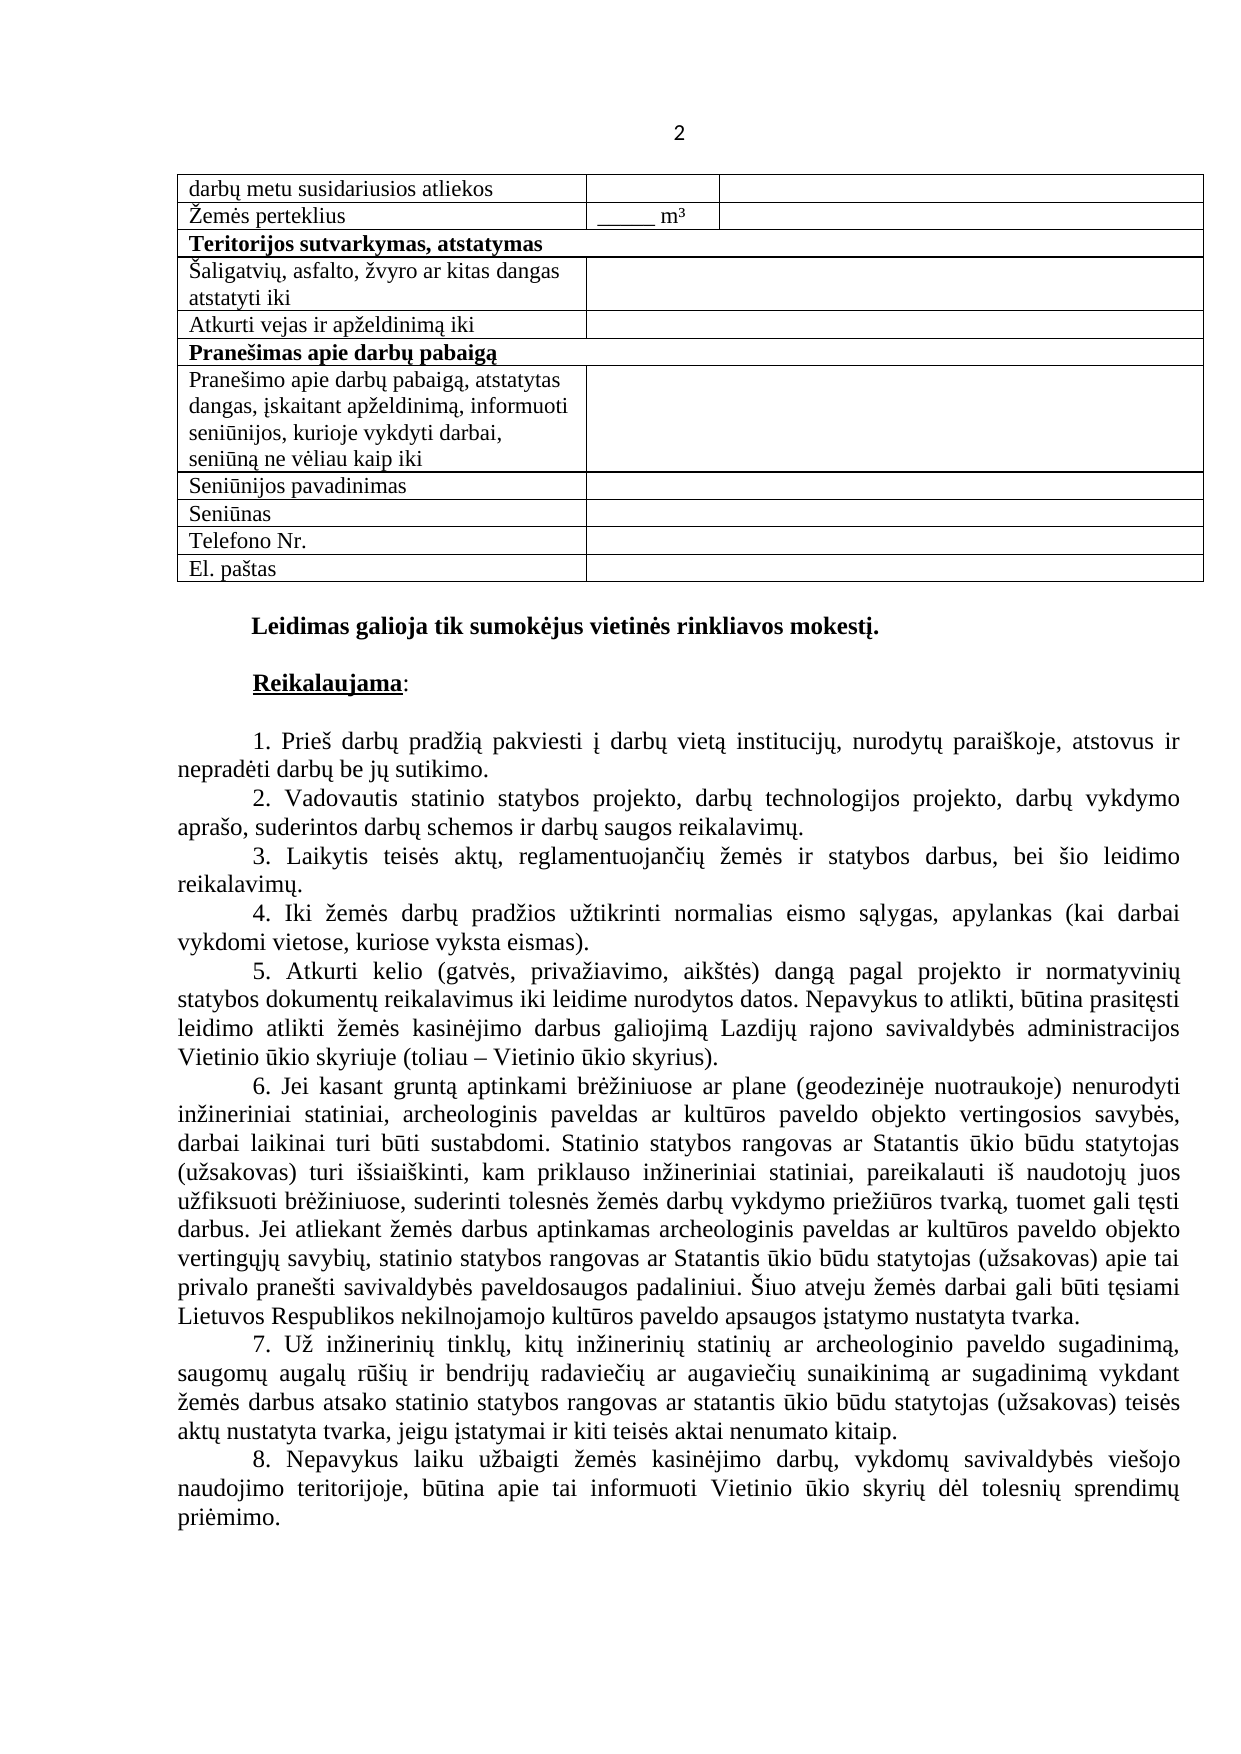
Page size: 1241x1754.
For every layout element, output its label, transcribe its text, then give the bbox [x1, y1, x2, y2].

table_cell [587, 527, 1203, 553]
table_cell _____ m³ [587, 203, 719, 229]
table_cell [587, 366, 1203, 471]
text Reikalaujama: [177, 668, 1181, 697]
table_cell [587, 500, 1203, 526]
text 2. Vadovautis statinio statybos projekto, darbų technologijos projekto, darbų vykdymo aprašo, suderintos darbų schemos ir darbų saugos reikalavimų. [177, 783, 1181, 841]
table_cell Teritorijos sutvarkymas, atstatymas [178, 230, 1203, 256]
table_cell Atkurti vejas ir apželdinimą iki [178, 311, 586, 337]
text Leidimas galioja tik sumokėjus vietinės rinkliavos mokestį. [251, 611, 1181, 639]
text 6. Jei kasant gruntą aptinkami brėžiniuose ar plane (geodezinėje nuotraukoje) nenurodyti inžineriniai statiniai, archeologinis paveldas ar kultūros paveldo objekto vertingosios savybės, darbai laikinai turi būti sustabdomi. Statinio statybos rangovas ar Statantis ūkio būdu statytojas (užsakovas) turi išsiaiškinti, kam priklauso inžineriniai statiniai, pareikalauti iš naudotojų juos užfiksuoti brėžiniuose, suderinti tolesnės žemės darbų vykdymo priežiūros tvarką, tuomet gali tęsti darbus. Jei atliekant žemės darbus aptinkamas archeologinis paveldas ar kultūros paveldo objekto vertingųjų savybių, statinio statybos rangovas ar Statantis ūkio būdu statytojas (užsakovas) apie tai privalo pranešti savivaldybės paveldosaugos padaliniui. Šiuo atveju žemės darbai gali būti tęsiami Lietuvos Respublikos nekilnojamojo kultūros paveldo apsaugos įstatymo nustatyta tvarka. [177, 1071, 1181, 1329]
table_cell Seniūnijos pavadinimas [178, 473, 586, 499]
table_cell [587, 473, 1203, 499]
table_cell Pranešimo apie darbų pabaigą, atstatytas dangas, įskaitant apželdinimą, informuoti seniūnijos, kurioje vykdyti darbai, seniūną ne vėliau kaip iki [178, 366, 586, 471]
table_cell Žemės perteklius [178, 203, 586, 229]
table_cell [587, 311, 1203, 337]
table_cell [587, 555, 1203, 581]
table_cell [720, 203, 1203, 229]
text 7. Už inžinerinių tinklų, kitų inžinerinių statinių ar archeologinio paveldo sugadinimą, saugomų augalų rūšių ir bendrijų radaviečių ar augaviečių sunaikinimą ar sugadinimą vykdant žemės darbus atsako statinio statybos rangovas ar statantis ūkio būdu statytojas (užsakovas) teisės aktų nustatyta tvarka, jeigu įstatymai ir kiti teisės aktai nenumato kitaip. [177, 1329, 1181, 1444]
text 1. Prieš darbų pradžią pakviesti į darbų vietą institucijų, nurodytų paraiškoje, atstovus ir nepradėti darbų be jų sutikimo. [177, 726, 1181, 783]
text 3. Laikytis teisės aktų, reglamentuojančių žemės ir statybos darbus, bei šio leidimo reikalavimų. [177, 841, 1181, 898]
table_cell [720, 175, 1203, 202]
table_cell Šaligatvių, asfalto, žvyro ar kitas dangas atstatyti iki [178, 258, 586, 310]
table_cell [587, 175, 719, 202]
table_cell Pranešimas apie darbų pabaigą [178, 339, 1203, 365]
table_cell [587, 258, 1203, 310]
text 8. Nepavykus laiku užbaigti žemės kasinėjimo darbų, vykdomų savivaldybės viešojo naudojimo teritorijoje, būtina apie tai informuoti Vietinio ūkio skyrių dėl tolesnių sprendimų priėmimo. [177, 1444, 1181, 1531]
table_cell El. paštas [178, 555, 586, 581]
table_cell Seniūnas [178, 500, 586, 526]
text 5. Atkurti kelio (gatvės, privažiavimo, aikštės) dangą pagal projekto ir normatyvinių statybos dokumentų reikalavimus iki leidime nurodytos datos. Nepavykus to atlikti, būtina prasitęsti leidimo atlikti žemės kasinėjimo darbus galiojimą Lazdijų rajono savivaldybės administracijos Vietinio ūkio skyriuje (toliau – Vietinio ūkio skyrius). [177, 956, 1181, 1071]
text 4. Iki žemės darbų pradžios užtikrinti normalias eismo sąlygas, apylankas (kai darbai vykdomi vietose, kuriose vyksta eismas). [177, 898, 1181, 956]
table_cell darbų metu susidariusios atliekos [178, 175, 586, 202]
table_cell Telefono Nr. [178, 527, 586, 553]
